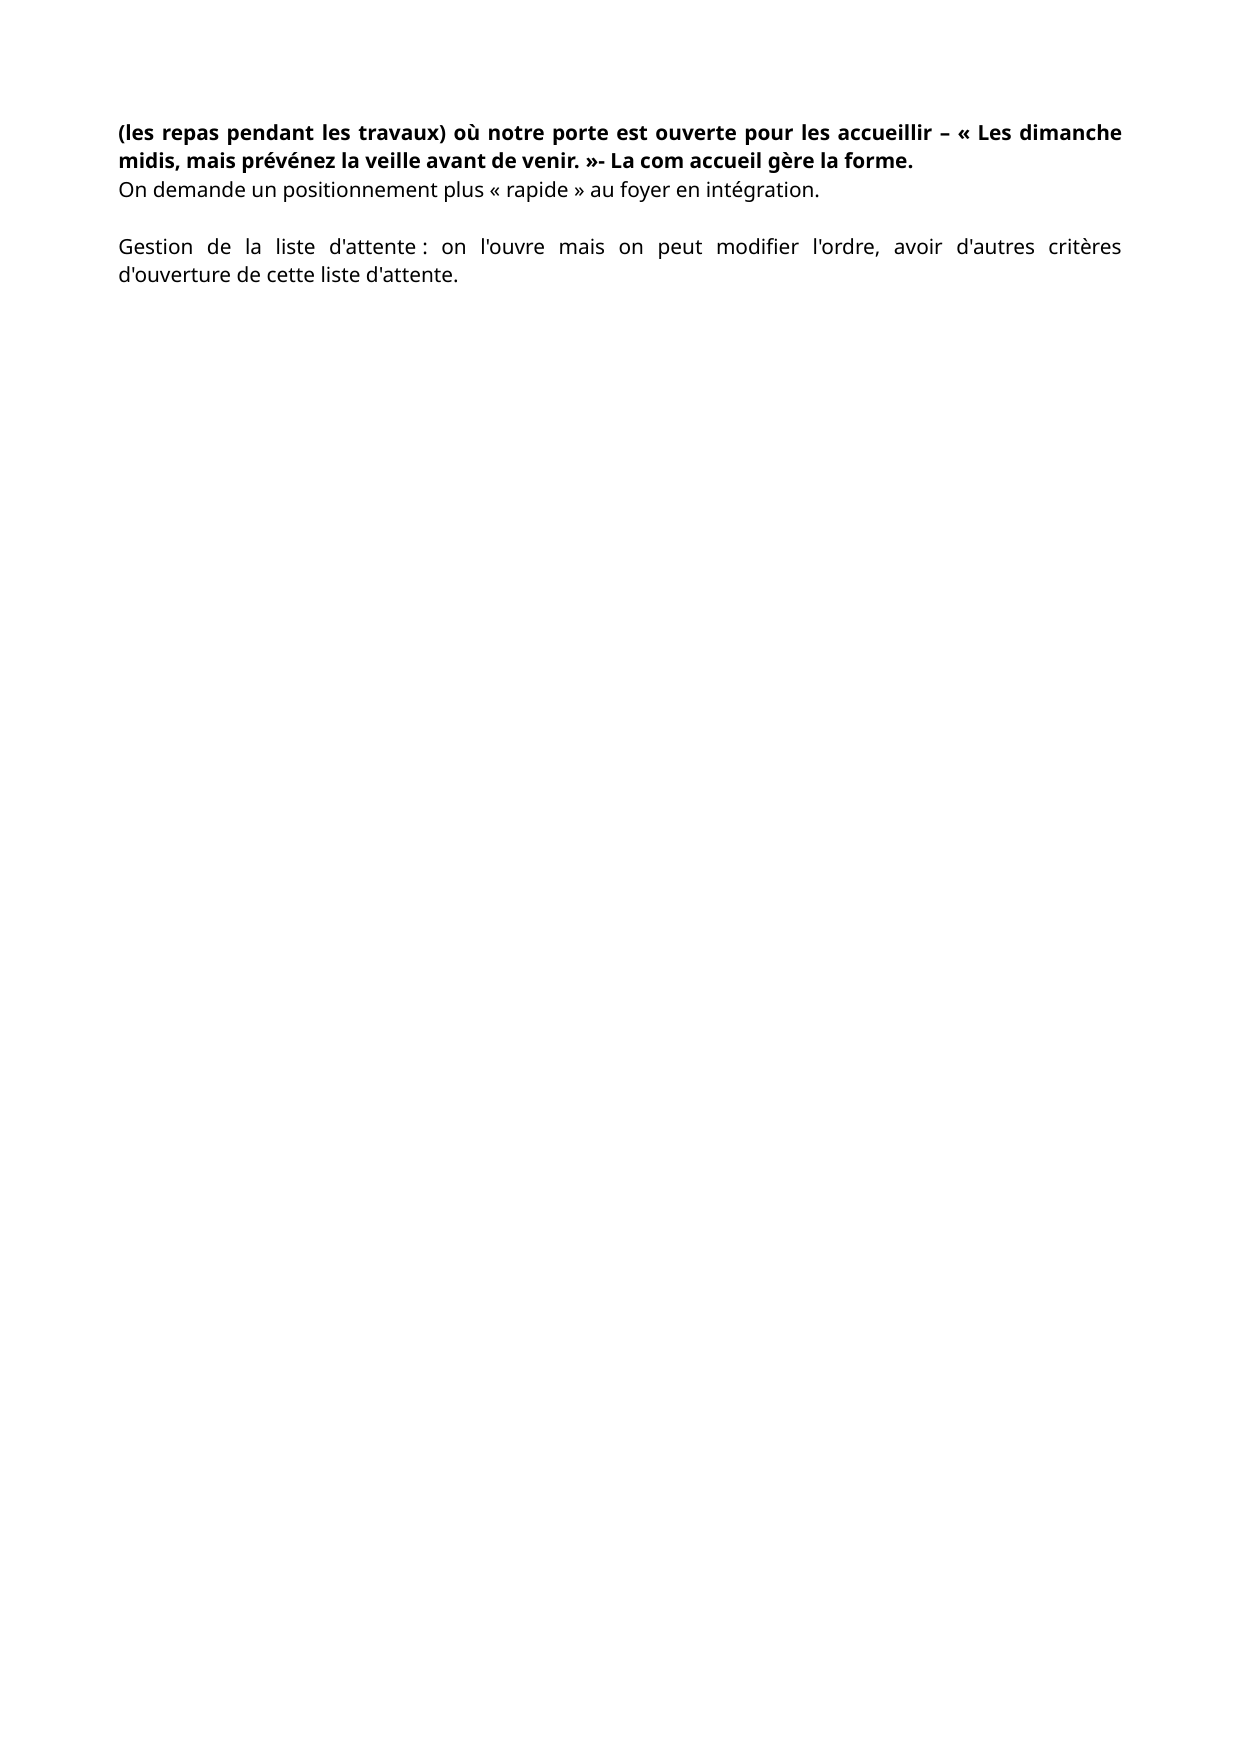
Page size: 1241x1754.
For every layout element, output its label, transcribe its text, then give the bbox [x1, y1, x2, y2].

text On demande un positionnement plus « rapide » au foyer en intégration. [118, 175, 1122, 203]
text (les repas pendant les travaux) où notre porte est ouverte pour les accueillir – « Les dimanche midis, mais prévénez la veille avant de venir. »- La com accueil gère la forme. [118, 118, 1122, 175]
text Gestion de la liste d'attente : on l'ouvre mais on peut modifier l'ordre, avoir d'autres critères d'ouverture de cette liste d'attente. [118, 232, 1122, 289]
